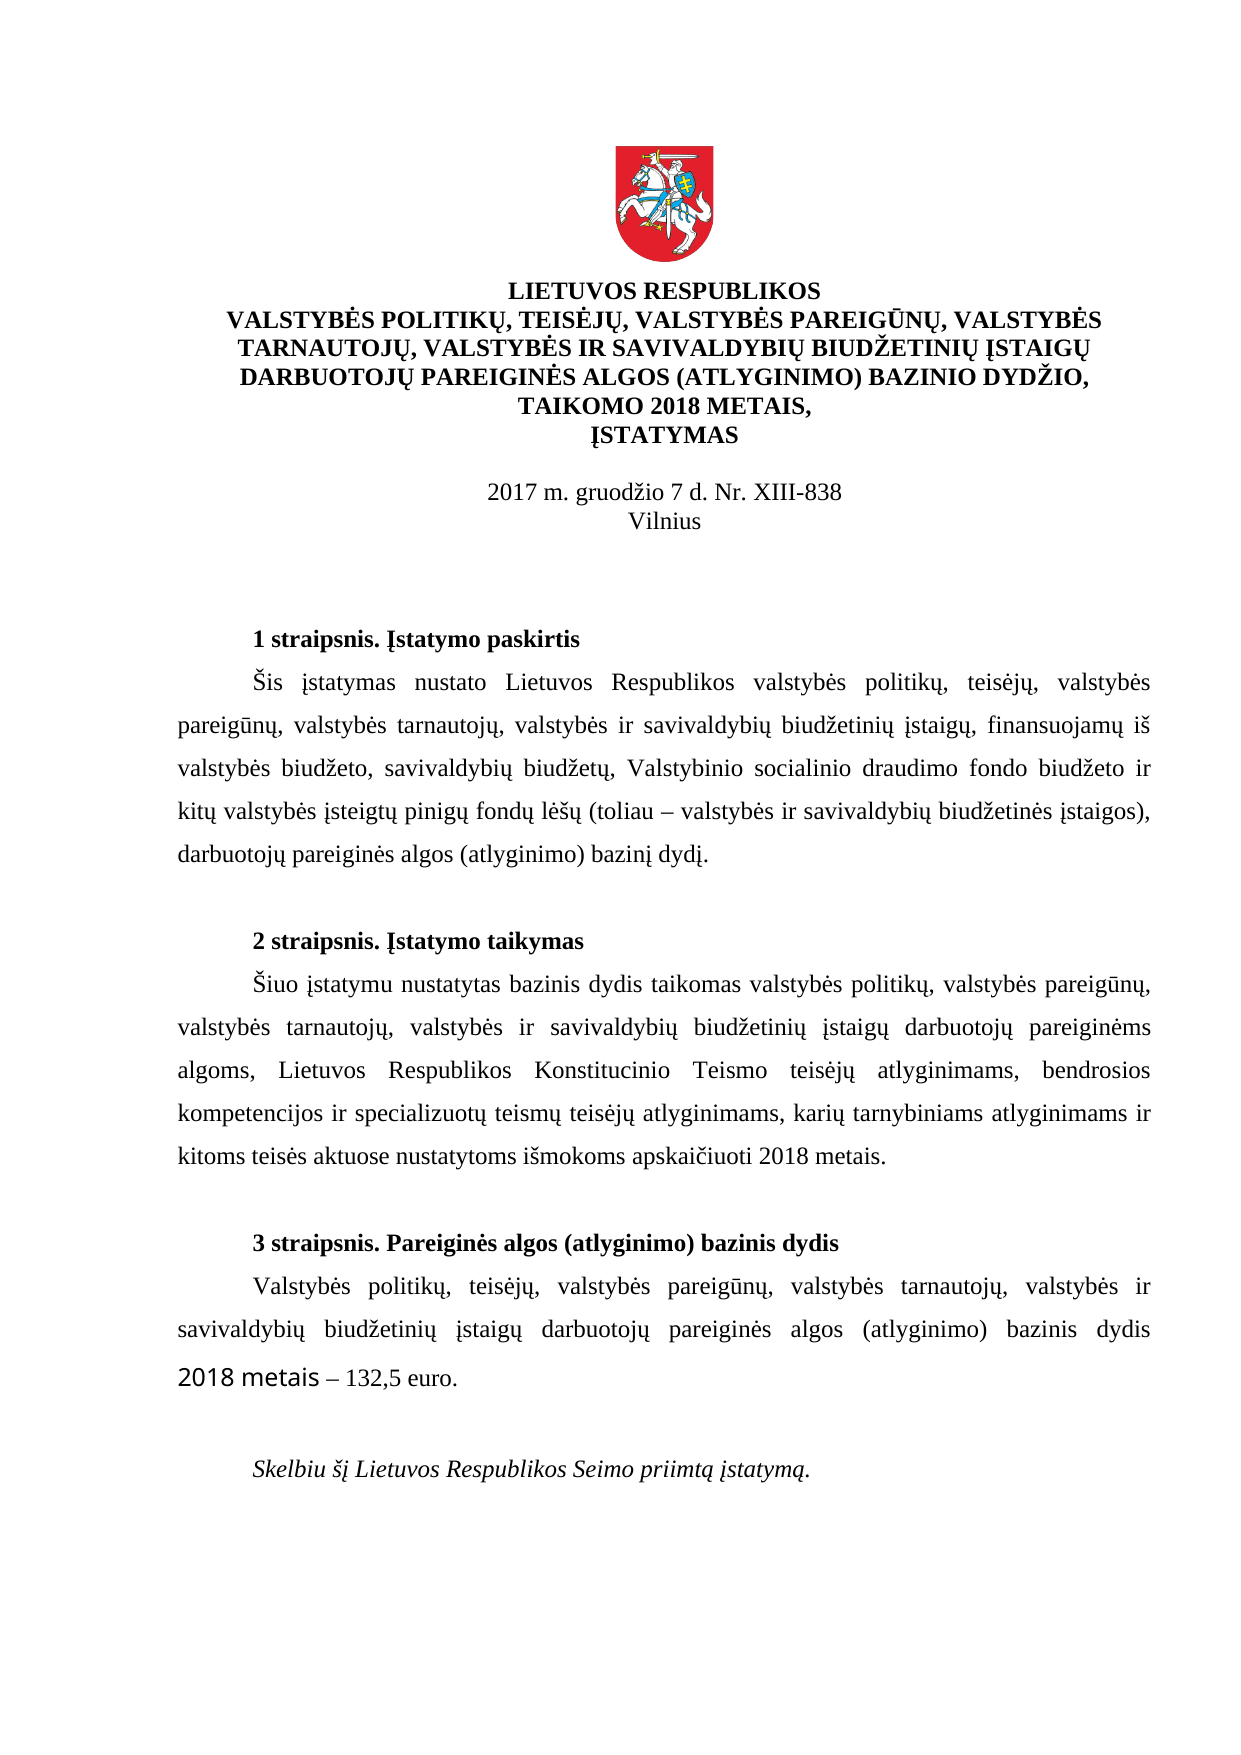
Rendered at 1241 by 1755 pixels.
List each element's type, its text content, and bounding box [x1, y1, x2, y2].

text LIETUVOS RESPUBLIKOS [177, 276, 1152, 305]
text 1 straipsnis. Įstatymo paskirtis [177, 624, 1152, 653]
text 3 straipsnis. Pareiginės algos (atlyginimo) bazinis dydis [177, 1228, 1152, 1256]
text VALSTYBĖS POLITIKŲ, TEISĖJŲ, VALSTYBĖS PAREIGŪNŲ, VALSTYBĖS TARNAUTOJŲ, VALSTYBĖS IR SAVIVALDYBIŲ BIUDŽETINIŲ ĮSTAIGŲ DARBUOTOJŲ PAREIGINĖS ALGOS (ATLYGINIMO) BAZINIO DYDŽIO, TAIKOMO 2018 METAIS, [177, 305, 1152, 420]
text Šiuo įstatymu nustatytas bazinis dydis taikomas valstybės politikų, valstybės pareigūnų, valstybės tarnautojų, valstybės ir savivaldybių biudžetinių įstaigų darbuotojų pareiginėms algoms, Lietuvos Respublikos Konstitucinio Teismo teisėjų atlyginimams, bendrosios kompetencijos ir specializuotų teismų teisėjų atlyginimams, karių tarnybiniams atlyginimams ir kitoms teisės aktuose nustatytoms išmokoms apskaičiuoti 2018 metais. [177, 969, 1152, 1170]
text 2017 m. gruodžio 7 d. Nr. XIII-838 [177, 477, 1152, 506]
text Valstybės politikų, teisėjų, valstybės pareigūnų, valstybės tarnautojų, valstybės ir savivaldybių biudžetinių įstaigų darbuotojų pareiginės algos (atlyginimo) bazinis dydis 2018 metais – 132,5 euro. [177, 1271, 1152, 1394]
text Vilnius [177, 506, 1152, 535]
text Šis įstatymas nustato Lietuvos Respublikos valstybės politikų, teisėjų, valstybės pareigūnų, valstybės tarnautojų, valstybės ir savivaldybių biudžetinių įstaigų, finansuojamų iš valstybės biudžeto, savivaldybių biudžetų, Valstybinio socialinio draudimo fondo biudžeto ir kitų valstybės įsteigtų pinigų fondų lėšų (toliau – valstybės ir savivaldybių biudžetinės įstaigos), darbuotojų pareiginės algos (atlyginimo) bazinį dydį. [177, 667, 1152, 868]
text Skelbiu šį Lietuvos Respublikos Seimo priimtą įstatymą. [177, 1454, 1152, 1483]
text 2 straipsnis. Įstatymo taikymas [177, 926, 1152, 954]
text ĮSTATYMAS [177, 420, 1152, 448]
